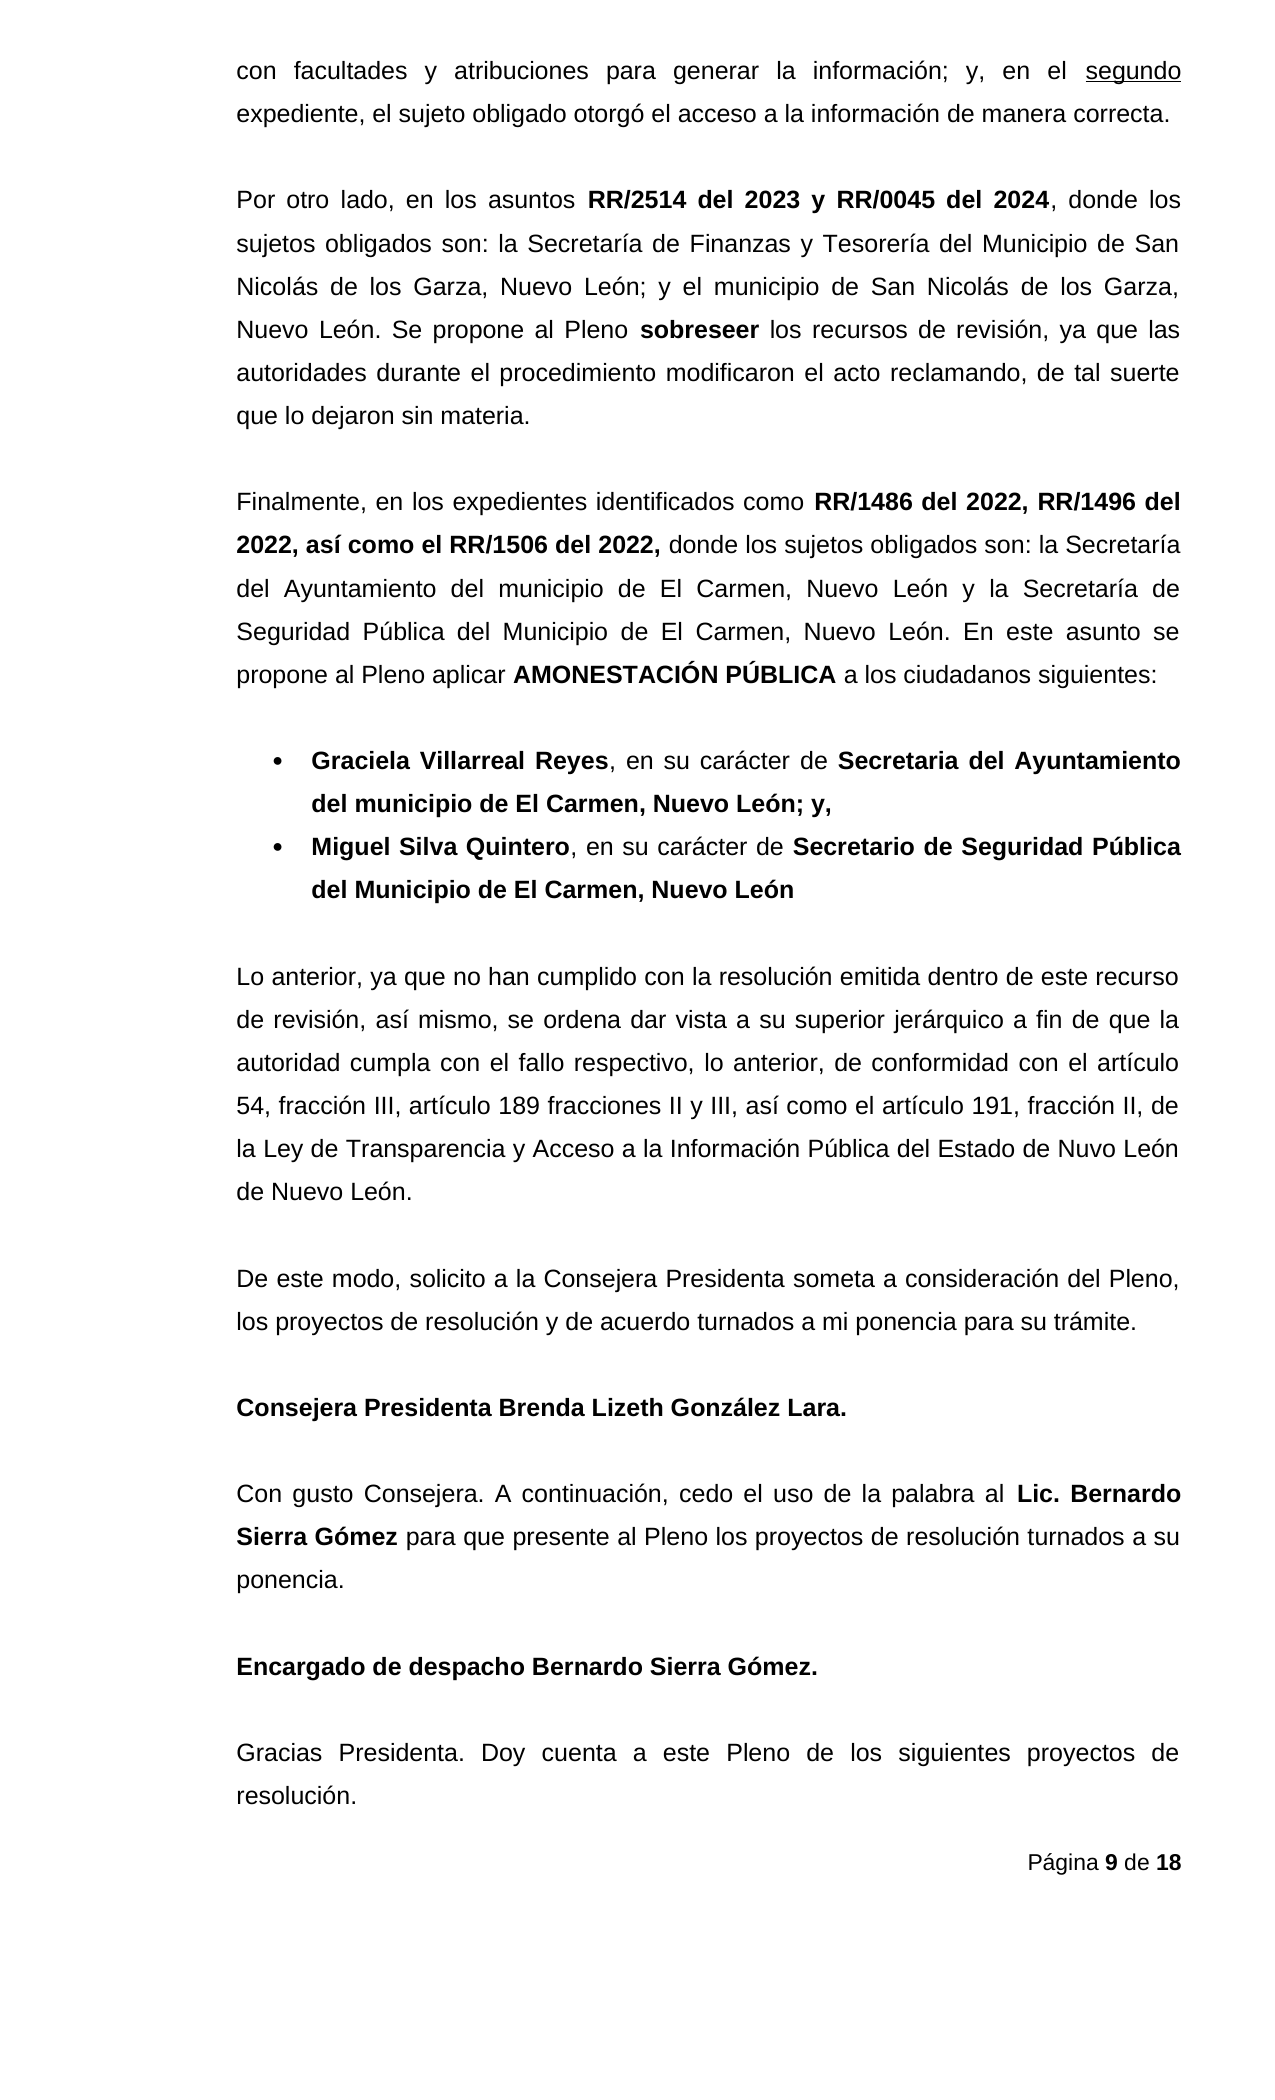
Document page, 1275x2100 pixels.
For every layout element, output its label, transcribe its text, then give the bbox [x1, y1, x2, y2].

text Por otro lado, en los asuntos RR/2514 del 2023 y RR/0045 del 2024, donde los sujetos obligados son: la Secretaría de Finanzas y Tesorería del Municipio de San Nicolás de los Garza, Nuevo León; y el municipio de San Nicolás de los Garza, Nuevo León. Se propone al Pleno sobreseer los recursos de revisión, ya que las autoridades durante el procedimiento modificaron el acto reclamando, de tal suerte que lo dejaron sin materia. [236, 186, 1181, 430]
text Consejera Presidenta Brenda Lizeth González Lara. [236, 1393, 1181, 1422]
list Miguel Silva Quintero, en su carácter de Secretario de Seguridad Pública del Municipio de El Carmen, Nuevo León [274, 832, 1181, 904]
text Con gusto Consejera. A continuación, cedo el uso de la palabra al Lic. Bernardo Sierra Gómez para que presente al Pleno los proyectos de resolución turnados a su ponencia. [236, 1479, 1181, 1594]
text Gracias Presidenta. Doy cuenta a este Pleno de los siguientes proyectos de resolución. [236, 1738, 1181, 1810]
text Encargado de despacho Bernardo Sierra Gómez. [236, 1652, 1181, 1681]
text De este modo, solicito a la Consejera Presidenta someta a consideración del Pleno, los proyectos de resolución y de acuerdo turnados a mi ponencia para su trámite. [236, 1264, 1181, 1336]
text Finalmente, en los expedientes identificados como RR/1486 del 2022, RR/1496 del 2022, así como el RR/1506 del 2022, donde los sujetos obligados son: la Secretaría del Ayuntamiento del municipio de El Carmen, Nuevo León y la Secretaría de Seguridad Pública del Municipio de El Carmen, Nuevo León. En este asunto se propone al Pleno aplicar AMONESTACIÓN PÚBLICA a los ciudadanos siguientes: [236, 487, 1181, 689]
text Lo anterior, ya que no han cumplido con la resolución emitida dentro de este recurso de revisión, así mismo, se ordena dar vista a su superior jerárquico a fin de que la autoridad cumpla con el fallo respectivo, lo anterior, de conformidad con el artículo 54, fracción III, artículo 189 fracciones II y III, así como el artículo 191, fracción II, de la Ley de Transparencia y Acceso a la Información Pública del Estado de Nuvo León de Nuevo León. [236, 962, 1181, 1206]
text con facultades y atribuciones para generar la información; y, en el segundo expediente, el sujeto obligado otorgó el acceso a la información de manera correcta. [236, 56, 1181, 128]
list Graciela Villarreal Reyes, en su carácter de Secretaria del Ayuntamiento del municipio de El Carmen, Nuevo León; y, [274, 746, 1181, 818]
